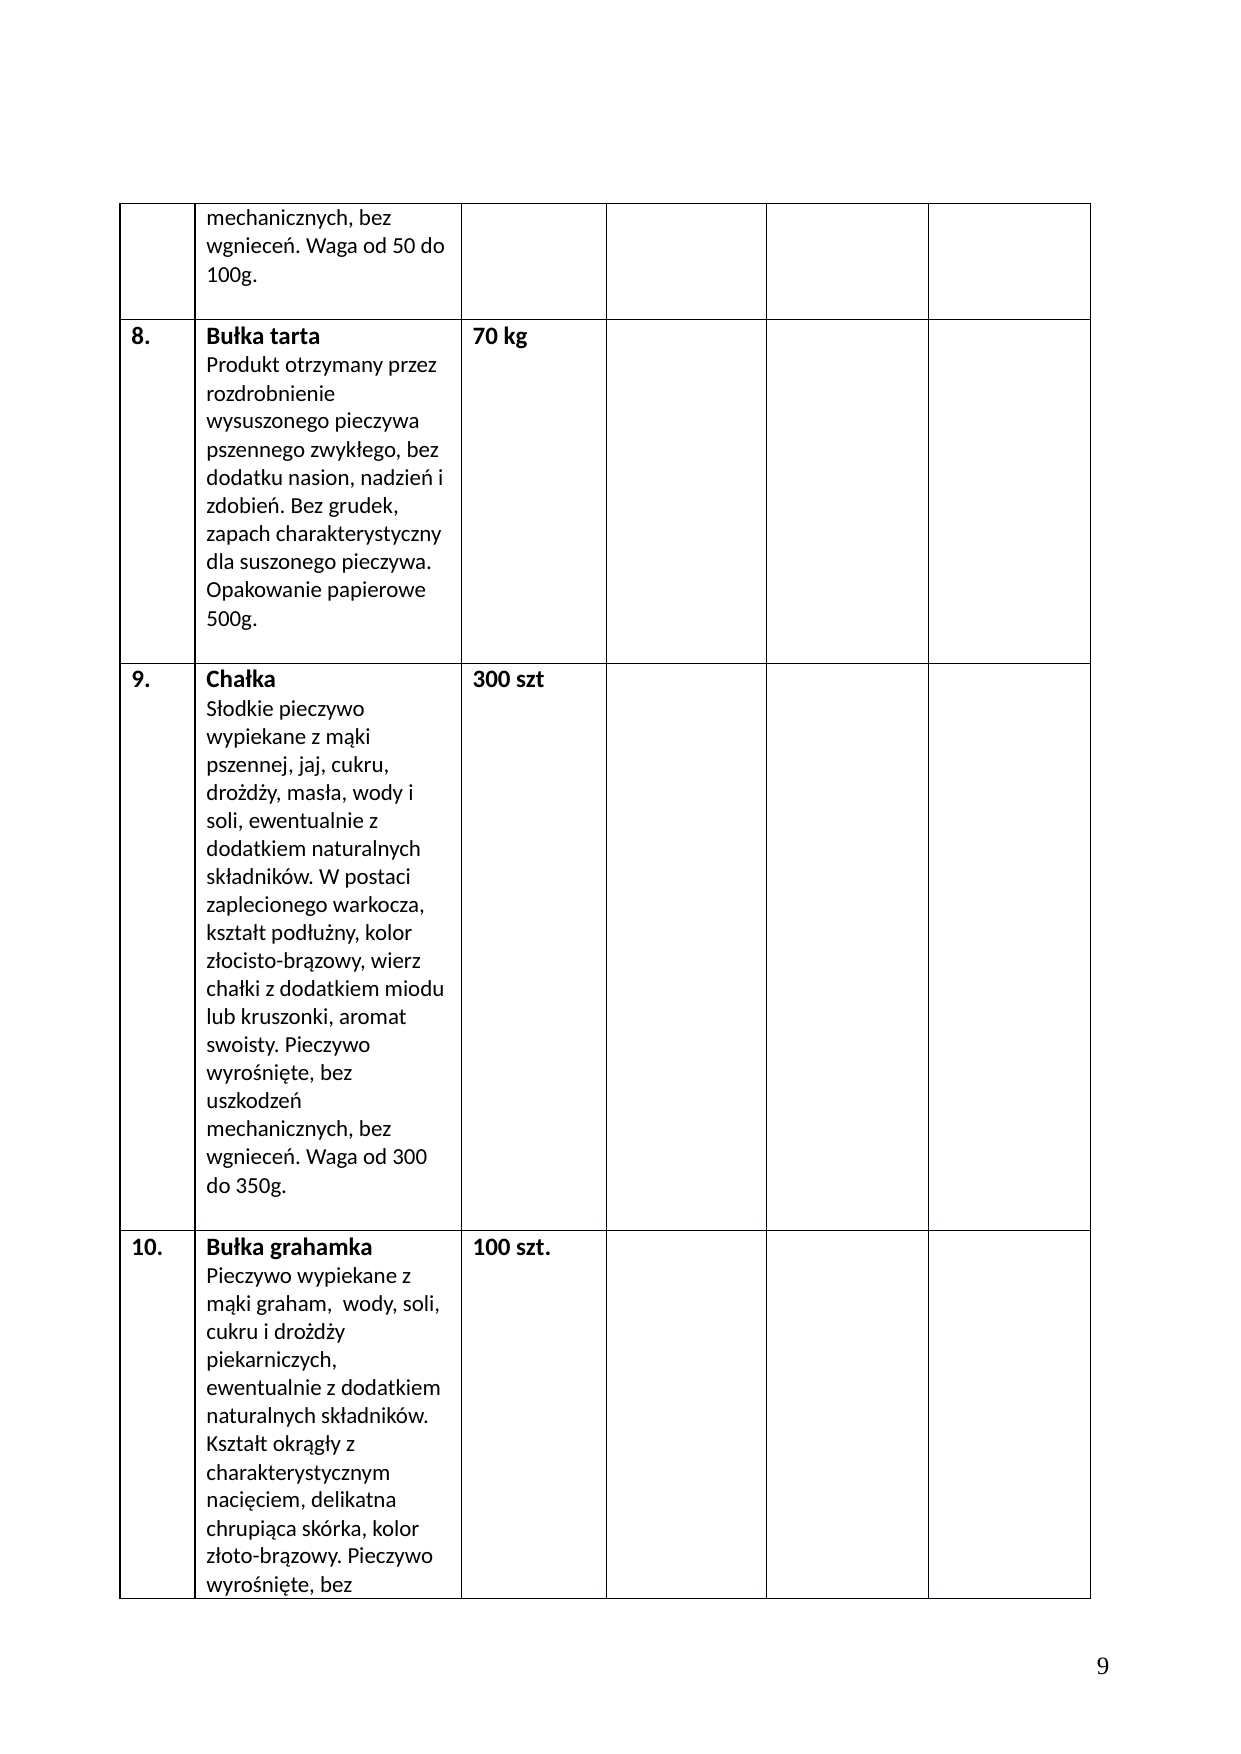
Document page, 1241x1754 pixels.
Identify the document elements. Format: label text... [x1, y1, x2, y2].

table_cell [607, 320, 766, 662]
table_cell [767, 664, 928, 1230]
table_cell 70 kg [462, 320, 606, 662]
table_cell [767, 204, 928, 319]
table_cell [121, 204, 194, 319]
table_cell [462, 204, 606, 319]
table_cell [607, 204, 766, 319]
table_cell [929, 664, 1090, 1230]
table_cell [929, 1231, 1090, 1598]
table_cell [767, 1231, 928, 1598]
table_cell Bułka tarta Produkt otrzymany przez rozdrobnienie wysuszonego pieczywa pszennego zwykłego, bez dodatku nasion, nadzień i zdobień. Bez grudek, zapach charakterystyczny dla suszonego pieczywa. Opakowanie papierowe 500g. [196, 320, 461, 662]
table_cell mechanicznych, bez wgnieceń. Waga od 50 do 100g. [196, 204, 461, 319]
table_cell Bułka grahamka Pieczywo wypiekane z mąki graham, wody, soli, cukru i drożdży piekarniczych, ewentualnie z dodatkiem naturalnych składników. Kształt okrągły z charakterystycznym nacięciem, delikatna chrupiąca skórka, kolor złoto-brązowy. Pieczywo wyrośnięte, bez [196, 1231, 461, 1598]
table_cell 100 szt. [462, 1231, 606, 1598]
table_cell Chałka Słodkie pieczywo wypiekane z mąki pszennej, jaj, cukru, drożdży, masła, wody i soli, ewentualnie z dodatkiem naturalnych składników. W postaci zaplecionego warkocza, kształt podłużny, kolor złocisto-brązowy, wierz chałki z dodatkiem miodu lub kruszonki, aromat swoisty. Pieczywo wyrośnięte, bez uszkodzeń mechanicznych, bez wgnieceń. Waga od 300 do 350g. [196, 664, 461, 1230]
table_cell 300 szt [462, 664, 606, 1230]
table_cell 10. [121, 1231, 194, 1598]
table_cell 8. [121, 320, 194, 662]
table_cell [767, 320, 928, 662]
table_cell [929, 204, 1090, 319]
table_cell [607, 1231, 766, 1598]
table_cell 9. [121, 664, 194, 1230]
table_cell [929, 320, 1090, 662]
table_cell [607, 664, 766, 1230]
